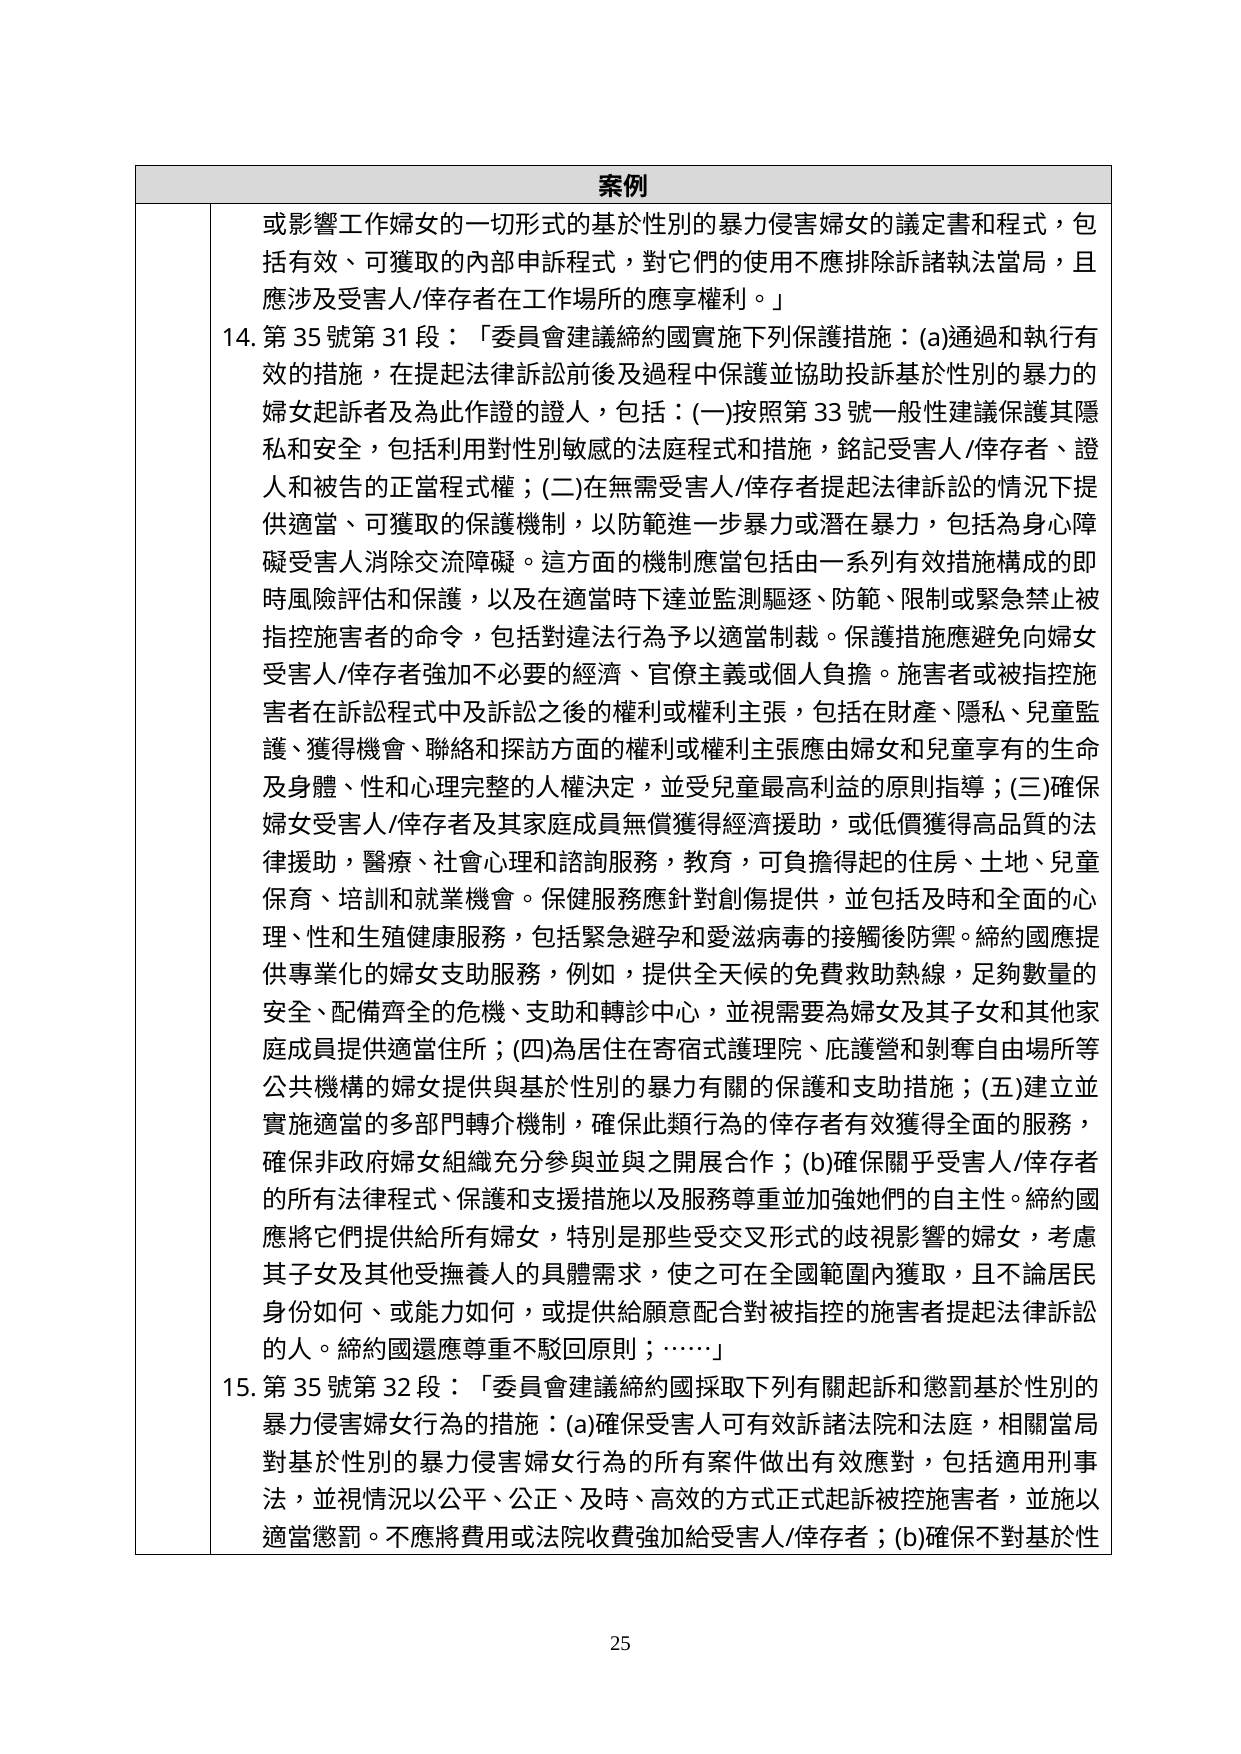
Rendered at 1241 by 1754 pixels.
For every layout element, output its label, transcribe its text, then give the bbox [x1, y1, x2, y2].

table_cell [136, 204, 210, 1554]
table_header 案例 [136, 166, 1111, 203]
table_cell CEDAW條文： 第2條：「締約各國譴責對婦女一切形式的歧視，協議立即用一切適當辦法，推行消除對婦女歧視的政策。為此目的，承擔：……（b）採取適當立法和其他措施，包括在適當情況下實行制裁，以禁止對婦女的一切歧視；（c）為婦女確立與男子平等權利的法律保護，通過各國的主管法庭及其他公共機構，保證切實保護婦女不受任何歧視；（d）不採取任何歧視婦女的行為或做法，並保證政府當局和公共機構的行動都不違背這項義務；（e）採取一切適當措施，消除任何個人、組織或企業對婦女的歧視；（f）採取一切適當措施，包括制定法律，以修改或廢除構成對婦女歧視的現行法律、規章、習俗和慣例；……」 一般性建議： 第19號第6段：「《公約》第1條界定對婦女的歧視。歧視的定義包括基於性別的暴力，即針對其為女性而施加暴力或不成比例地影響女性。包括身體、心理或性的傷害、痛苦、施加威脅、壓制和剝奪其他行動自由。基於性別的暴力可能違犯《公約》的具體條款，不論這些條款是否明文提到暴力。」 第19號第7段：「基於性別的暴力，損害或阻礙婦女享有基於一般國際法或具體的人權公約所載列的人權和基本自由，符合《公約》第1條所指的歧視。該等權利和自由包含：(a)生命權；(b)不受酷刑、不人道或有辱人格的待遇或懲罰的權利；……(d)自由和人身安全權利；(e)基於法律受平等保護權；……」 第19號第18段：「性騷擾包括不受歡迎、具有性動機的行為，如身體接觸和求愛動作、猥褻的言詞，出示淫穢書畫和提出性要求等，無論其為言詞或是行為。這類行為可以是侮辱人的，且構成健康和安全的問題。婦女有合理理由相信如果她加以拒絕，在工作包括徵聘或升級方面對她不利，或造成不友善的工作環境；則這類行為就是歧視性的。」 第19號第24段：「……消除對婦女歧視委員會建議：……(b)締約國應確保關於家庭暴力與虐待、性侵害、性攻擊及其他基於性別暴力的法律，均能充分保護所有婦女並且尊重其人格完整和尊嚴。應向受害者提供適當保護和支援服務。向司法和執法人員及其他公務員提供性別敏感度的培訓，對於有效執行《公約》是根本必要的；……(i)應提供有效的申訴程序和補救辦法，包括賠償損失；……(k)締約國應為家庭暴力、性侵害、性攻擊及其他基於性別的暴力的受害者建立服務或給予支助，包括收容所、特別受過訓練的保健工作者、康復和諮詢；……(t)締約國應採取一切必要的法律及其他措施，有效保護婦女不受基於性別的暴力，其他則包括：i.有效的法律措施，包括刑事處罰、民事補救和賠償措施，以保護婦女不受各種暴力，包括家庭暴力和虐待、工作單位的性攻擊和性騷擾；……iii.保護措施，包括為身為暴力受害者或易遭受暴力的婦女提供收容所、諮詢、康復和支助服務；……」 第26號第20段：「女性移工更容易遭受性虐待、性騷擾和肢體暴力，特別是以女性為主的部門。家庭幫傭特別容易受到雇主的人身攻擊和性攻擊、剝奪進食和睡眠以及虐待，農場工作或工業部門等其他工作環境，對女性移工的性騷擾是常見的問題。……」 第28號第19段：「關於對婦女的暴力行為，第19號一般性建議指出，以性和性別為由對婦女的歧視，包括：基於性別的暴力、因婦女的性別而對之施加的暴力，或不成比例地影響婦女的暴力。……在防止、調查、起訴和懲處基於性別的暴力行為，締約國有恪盡職責的義務。」 第33號第15段：「關於可訴性，委員會建議締約國：(a)確保法律承認並納入權利和相關法律保護，提高司法系統對性別平等問題的敏感度；……(i)確保婦女人權維護者能夠獲得司法救助，並得到保護以免遭受騷擾、威脅、報復和暴力。」 第33號第16段：「關於司法系統的可得性，委員會建議締約國：……(b)在暴力侵害婦女的案件中，確保婦女能夠獲得經濟援助，使用危機中心、收容所、熱線，以及獲得醫療、心理社會和輔導服務；……」 第33號第17段：「關於司法系統的可及性，委員會建議締約國：……(f)建立司法救助中心，如包括各種法律和社會服務的“一站式服務中心”，以減少婦女為獲得司法救助而必須採取的步驟。這類中心可以在暴力侵害婦女行為、家庭問題、醫療衛生、社會保障、就業、財產和移民等領域為婦女提供法律諮詢和援助、提起法律程式和協調支助服務。所有婦女，包括貧困婦女和/或農村和偏遠地區婦女必須能夠利用這些中心；……」 第33號第51段：「委員會建議締約國：……(g)採用保密和性別敏感的方式，以避免在任何法律程式中，包括在問訊、取證和其他相關調查程式中使婦女蒙羞，包括二次傷害暴力受害人；(h)審查證據規則及其實施，特別是在暴力侵害婦女案件中實施規則的情況，並採取措施，適當考慮到在刑事訴訟中受害人和被告人的公平審判權，確保舉證要求不致造成諸多限制、缺乏靈活性或受到性別陳規定型觀念影響；……(k)為員警和醫務人員制定收集和保全暴力侵害婦女案件的法醫證據的程式，並培訓足夠的員警和法務、法醫人員進行周密的刑事調查；……」 第33號第58段：「委員會建議締約國：(a)告知婦女其使用調解、和解、仲裁和合作解決爭端辦法的權利；(b)保證替代性爭端解決程式不限制婦女在任何法律領域尋求司法或其他補救措施，並且不會導致進一步侵犯其權利；(c)確保在任何情況下不得將暴力侵害婦女案件，包括家庭暴力案件，移送任何替代性爭端解決程式處理。」 第35號第29段：「委員會建議締約國實施下列立法措施：(a)確保將構成對婦女身體、性或心理完整權侵犯的所有領域的一切形式基於性別的暴力侵害婦女行為定為刑事罪，並從速引入或加強與罪行嚴重程度相當的法律制裁以及民事補救措施；(b)確保所有法律制度，包括多元法律制度保護遭受基於性別的暴力侵害的婦女受害人/倖存者，並確保她們可根據第33號一般性建議規定的指導獲得司法救助和有效補救；……」 第35號第30段：「委員會建議締約國實施下列預防措施：……(b)(二)制定提高認識的方案，提高對基於性別的暴力侵害婦女行為不可接受且有害無利觀點的認識，提供禁止性暴力侵害的可用法律管道，並鼓勵旁觀者報告此類暴力並加以干預；化解遭受此類暴力行為的受害人/倖存者所蒙受的恥辱；以及瓦解普遍持有的歸咎受害人的信條，即女性應為其自身安全以及所遭受的暴力承擔責任。這些方案應針對社會各階層的婦女和男子；包括地方一級在內的參與預防和防範的教育、保健、社會服務和執法人員以及其他專業人員和機構；傳統和宗教領袖；以及犯下任何形式的基於性別的暴力的施害者，以避免累犯；……(d)(一)鼓勵制定或加強線上或社交媒體組織等媒體組織的自律機制，旨在消除與婦女和男子或特定婦女群體有關的性別陳規定型觀念，解決利用它們的服務和平臺實施的基於性別的暴力侵犯婦女的行為；……(f)鼓勵通過利用獎勵和企業責任示範及其他機制讓企業和跨國公司等私人部門參與進來，努力消除一切形式的基於性別的暴力侵害婦女行為，並加強其為此種暴力行為的行動範圍承擔的責任，這有必要使用涉及在工作場所發生的或影響工作婦女的一切形式的基於性別的暴力侵害婦女的議定書和程式，包括有效、可獲取的內部申訴程式，對它們的使用不應排除訴諸執法當局，且應涉及受害人/倖存者在工作場所的應享權利。」 第35號第31段：「委員會建議締約國實施下列保護措施：(a)通過和執行有效的措施，在提起法律訴訟前後及過程中保護並協助投訴基於性別的暴力的婦女起訴者及為此作證的證人，包括：(一)按照第33號一般性建議保護其隱私和安全，包括利用對性別敏感的法庭程式和措施，銘記受害人/倖存者、證人和被告的正當程式權；(二)在無需受害人/倖存者提起法律訴訟的情況下提供適當、可獲取的保護機制，以防範進一步暴力或潛在暴力，包括為身心障礙受害人消除交流障礙。這方面的機制應當包括由一系列有效措施構成的即時風險評估和保護，以及在適當時下達並監測驅逐、防範、限制或緊急禁止被指控施害者的命令，包括對違法行為予以適當制裁。保護措施應避免向婦女受害人/倖存者強加不必要的經濟、官僚主義或個人負擔。施害者或被指控施害者在訴訟程式中及訴訟之後的權利或權利主張，包括在財產、隱私、兒童監護、獲得機會、聯絡和探訪方面的權利或權利主張應由婦女和兒童享有的生命及身體、性和心理完整的人權決定，並受兒童最高利益的原則指導；(三)確保婦女受害人/倖存者及其家庭成員無償獲得經濟援助，或低價獲得高品質的法律援助，醫療、社會心理和諮詢服務，教育，可負擔得起的住房、土地、兒童保育、培訓和就業機會。保健服務應針對創傷提供，並包括及時和全面的心理、性和生殖健康服務，包括緊急避孕和愛滋病毒的接觸後防禦。締約國應提供專業化的婦女支助服務，例如，提供全天候的免費救助熱線，足夠數量的安全、配備齊全的危機、支助和轉診中心，並視需要為婦女及其子女和其他家庭成員提供適當住所；(四)為居住在寄宿式護理院、庇護營和剝奪自由場所等公共機構的婦女提供與基於性別的暴力有關的保護和支助措施；(五)建立並實施適當的多部門轉介機制，確保此類行為的倖存者有效獲得全面的服務，確保非政府婦女組織充分參與並與之開展合作；(b)確保關乎受害人/倖存者的所有法律程式、保護和支援措施以及服務尊重並加強她們的自主性。締約國應將它們提供給所有婦女，特別是那些受交叉形式的歧視影響的婦女，考慮其子女及其他受撫養人的具體需求，使之可在全國範圍內獲取，且不論居民身份如何、或能力如何，或提供給願意配合對被指控的施害者提起法律訴訟的人。締約國還應尊重不駁回原則；……」 第35號第32段：「委員會建議締約國採取下列有關起訴和懲罰基於性別的暴力侵害婦女行為的措施：(a)確保受害人可有效訴諸法院和法庭，相關當局對基於性別的暴力侵害婦女行為的所有案件做出有效應對，包括適用刑事法，並視情況以公平、公正、及時、高效的方式正式起訴被控施害者，並施以適當懲罰。不應將費用或法院收費強加給受害人/倖存者；(b)確保不對基於性別的暴力侵害婦女行為強制適用非訴訟糾紛解決程式，包括調解與和解。這些程式應僅在專業小組在以往的評價中確保征得受害人自願、知情的同意且無跡象表明對受害人/倖存者或其家庭成員造成進一步風險時使用，並且在使用時應予以嚴格規範。這些程式應增強受害人/倖存者的權能，並由經過專門訓練瞭解並適當干預基於性別的暴力侵害婦女行為的案件的專家提供，確保充分保護婦女和兒童的權利，並以不帶成見或不再使婦女受害的方式進行干預。非訴訟糾紛解決程式不應妨礙婦女訴諸正式司法。」 第35號第33段：「委員會建議締約國在賠償方面實施以下措施：(a)為遭受基於性別的暴力侵害婦女行為的受害人/倖存者提供有效賠償。按照第28號一般性建議、第30號一般性建議和第33號一般性建議，這些補償應包括不同的措施，例如金錢補償，提供法律、社會和保健服務，包括有助於全面康復的性、生殖和心理健康服務，以及抵償和保證不再發生。這樣的補救措施應適足、從速歸責、全面、與所受傷害嚴重程度相稱；(b)設立賠償專項基金，或將撥款納入現有基金的預算中，包括納入過渡司法機制下，用以賠償遭受基於性別的暴力侵害婦女行為的受害人。締約國應執行不妨礙受害人/倖存者尋求司法補救的行政性賠償權利的計畫，制定轉型式賠償方案，幫助解決導致或極大推動侵犯行為的歧視根源或不利處境，同時考慮到個人、制度和架構各方面。應優先考慮受害人/倖存者的能動性、願望、決定、安全、尊嚴和完整性。」 第36號第69段：「委員會建議締約國採取以下措施，遏制對女童和婦女進行與教育機構和學校教育相關的暴力行為，從而保護她們獲得尊重和尊嚴的權利：(a)頒佈和實施適當的法律、政策和程式，以禁止和消除在教育機構內和周圍對女童和婦女的暴力行為，包括語言和精神虐待、盯梢騷擾、性騷擾和性暴力、身體暴力和剝削；……(c)確保在學校受到暴力影響的婦女和女童能有效訴諸司法和獲得補救；(d)處理暴力侵害女童和婦女的案件，具體途徑包括保密和獨立的報告機制、有效的調查、適當情況下提起刑事訴訟、對施害者給予恰當的處罰以及為受害者和倖存者提供服務；(e)確保所有女童和婦女在教育機構遭受暴力侵害的案件被舉報和記錄，在聘用學校工作人員之前調查其犯罪記錄，並制定和實施適用於所有學校工作人員和學生的行為守則；(f)通過若干國家行動計畫解決與學校有關的暴力侵害女童行為，包括學校的準則，並在早期干預戰略方面對教師和學生進行強制培訓，以解決對女童的性騷擾和暴力；(g)指定一個預防和調查教育機構中暴力事件的政府機制，並提供充足的公共資金，以解決這一問題；(h)為遭受暴力侵害的女童提供支助服務，包括諮詢、醫療、……」 [211, 204, 1111, 1554]
